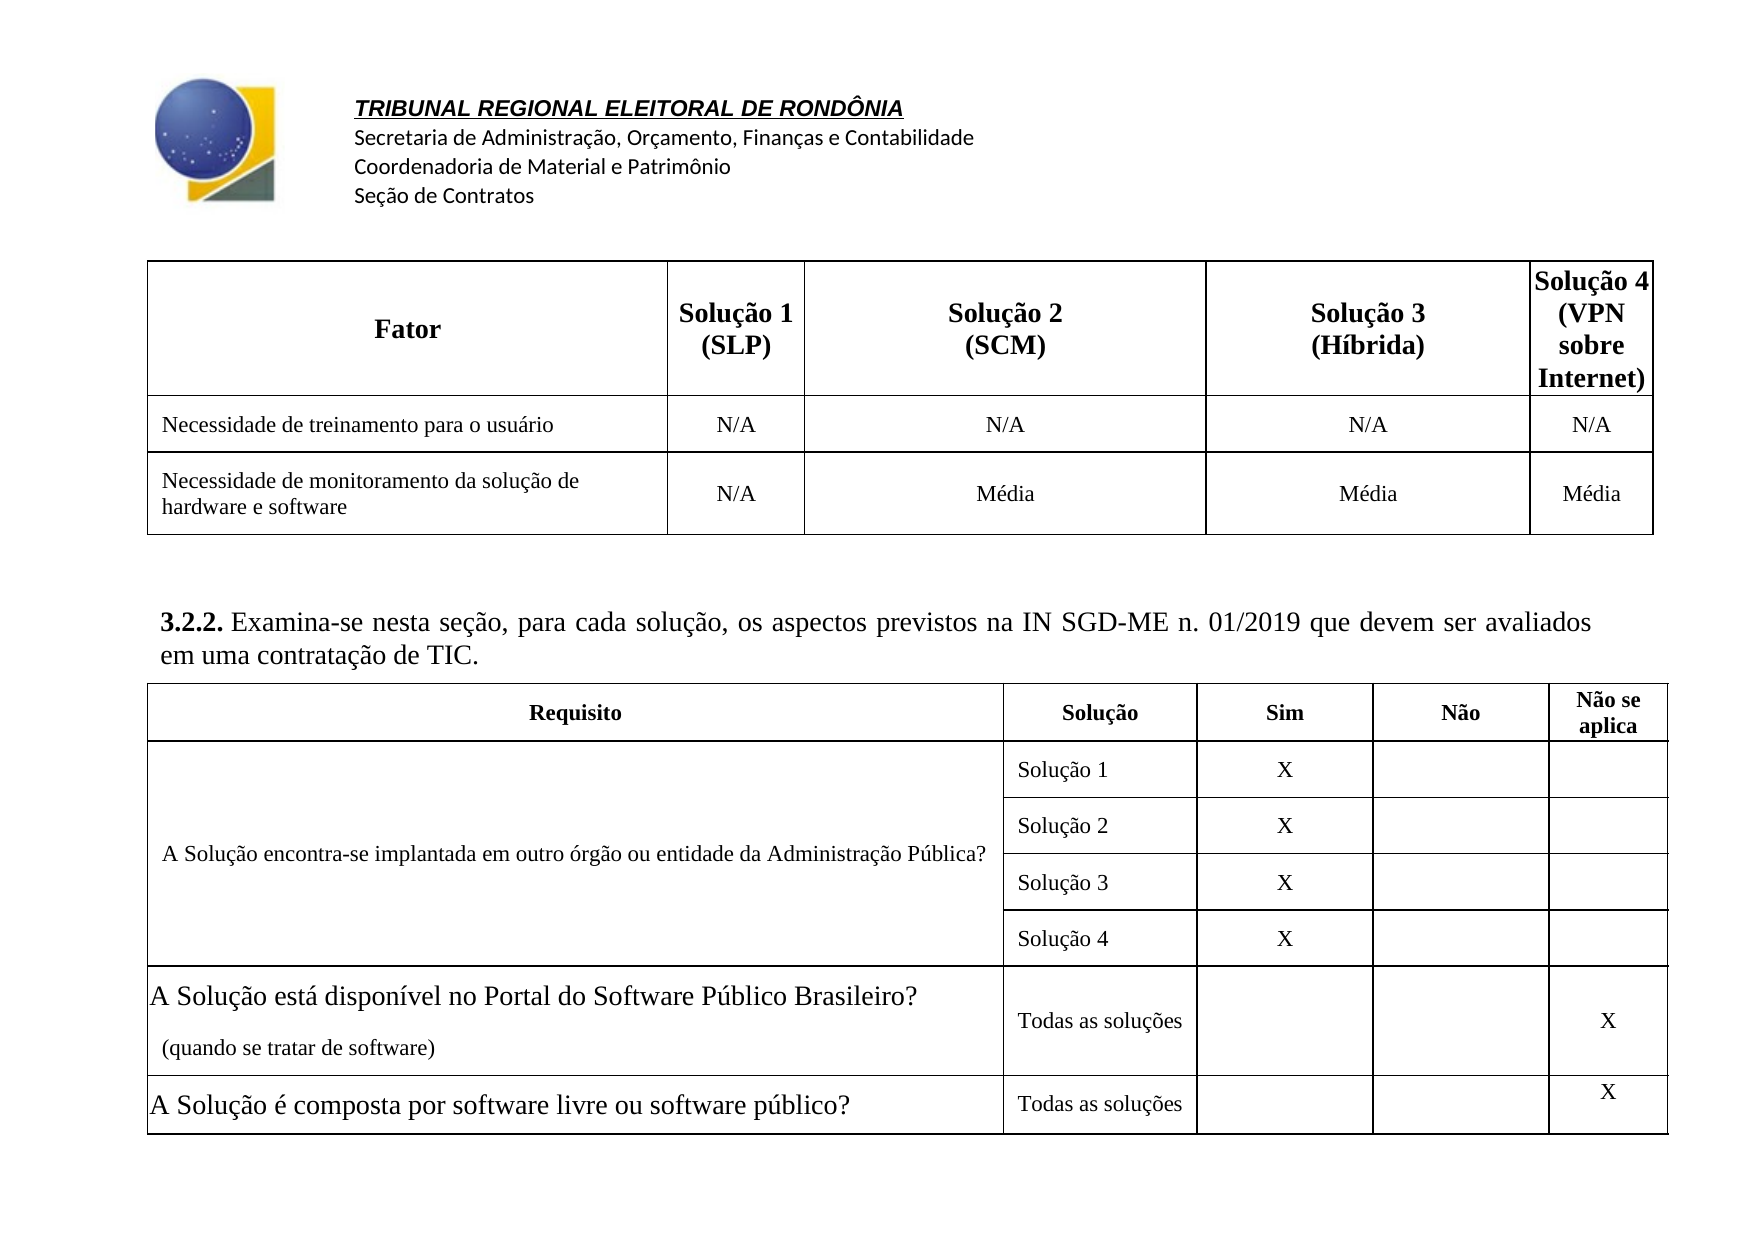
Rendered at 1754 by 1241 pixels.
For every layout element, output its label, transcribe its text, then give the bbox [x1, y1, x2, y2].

table_header Não [1374, 684, 1548, 740]
table_cell Média [1531, 453, 1652, 534]
table_cell N/A [668, 453, 804, 534]
table_cell [1374, 798, 1548, 853]
table_header Sim [1198, 684, 1372, 740]
table_cell Solução 3 [1004, 854, 1196, 909]
table_cell Média [1207, 453, 1529, 534]
table_cell [1550, 911, 1667, 965]
table_cell X [1198, 911, 1372, 965]
table_cell X [1550, 1076, 1667, 1133]
table_header Fator [148, 262, 667, 395]
table_cell Necessidade de monitoramento da solução de hardware e software [148, 453, 667, 534]
table_cell A Solução encontra-se implantada em outro órgão ou entidade da Administração Pública? [148, 742, 1003, 965]
table_cell [1374, 1076, 1548, 1133]
table_cell X [1198, 798, 1372, 853]
table_cell Solução 2 [1004, 798, 1196, 853]
table_cell [1550, 854, 1667, 909]
table_cell [1374, 854, 1548, 909]
table_cell Solução 1 [1004, 742, 1196, 796]
table_cell Necessidade de treinamento para o usuário [148, 396, 667, 451]
table_cell N/A [805, 396, 1205, 451]
table_cell Todas as soluções [1004, 1076, 1196, 1133]
table_cell [1374, 911, 1548, 965]
table_cell X [1198, 742, 1372, 796]
table_cell [1198, 967, 1372, 1075]
table_cell [1374, 742, 1548, 796]
table_header Solução 2 (SCM) [805, 262, 1205, 395]
table_header Solução 3 (Híbrida) [1207, 262, 1529, 395]
table_cell Solução 4 [1004, 911, 1196, 965]
table_cell [1198, 1076, 1372, 1133]
table_cell [1550, 742, 1667, 796]
table_cell N/A [1207, 396, 1529, 451]
table_cell X [1198, 854, 1372, 909]
table_header Solução [1004, 684, 1196, 740]
table_header Solução 1 (SLP) [668, 262, 804, 395]
table_cell A Solução é composta por software livre ou software público? [148, 1076, 1003, 1133]
table_header Requisito [148, 684, 1003, 740]
table_cell A Solução está disponível no Portal do Software Público Brasileiro? (quando se tratar de software) [148, 967, 1003, 1075]
table_header Solução 4 (VPN sobre Internet) [1531, 262, 1652, 395]
table_cell N/A [1531, 396, 1652, 451]
table_cell Média [805, 453, 1205, 534]
table_cell [1374, 967, 1548, 1075]
table_cell Todas as soluções [1004, 967, 1196, 1075]
text 3.2.2. Examina-se nesta seção, para cada solução, os aspectos previstos na IN SGD-ME n. 01/2019 que devem ser avaliados em uma contratação de TIC. [160, 605, 1594, 670]
table_cell N/A [668, 396, 804, 451]
table_cell [1550, 798, 1667, 853]
table_cell X [1550, 967, 1667, 1075]
table_header Não se aplica [1550, 684, 1667, 740]
